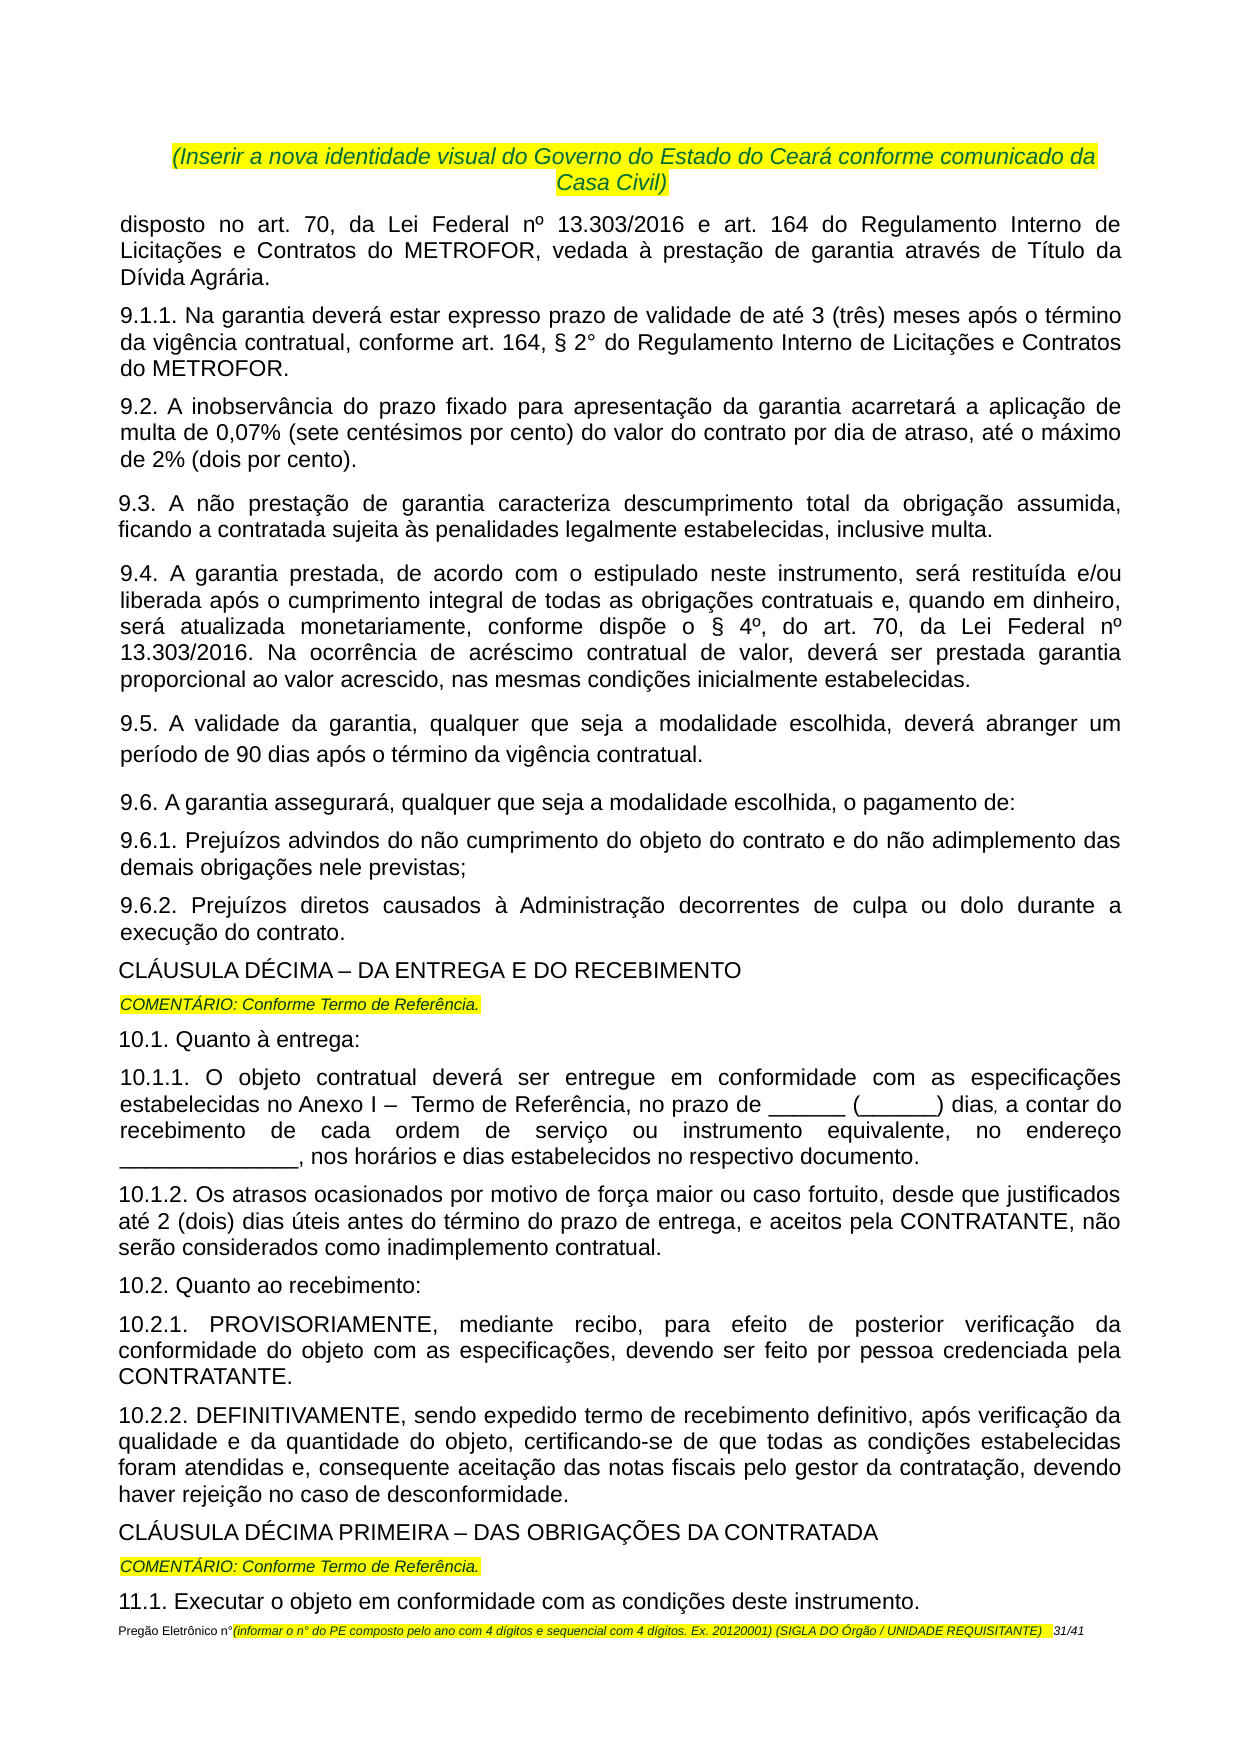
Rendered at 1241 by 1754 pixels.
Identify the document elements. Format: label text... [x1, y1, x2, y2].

text CLÁUSULA DÉCIMA PRIMEIRA – DAS OBRIGAÇÕES DA CONTRATADA [118, 1519, 1122, 1545]
text COMENTÁRIO: Conforme Termo de Referência. [120, 995, 1122, 1014]
text 10.2.1. PROVISORIAMENTE, mediante recibo, para efeito de posterior verificação da conformidade do objeto com as especificações, devendo ser feito por pessoa credenciada pela CONTRATANTE. [118, 1311, 1122, 1390]
list 9.5. A validade da garantia, qualquer que seja a modalidade escolhida, deverá abranger um período de 90 dias após o término da vigência contratual. [120, 710, 1122, 767]
text 10.1. Quanto à entrega: [118, 1026, 1122, 1052]
text 9.6.2. Prejuízos diretos causados à Administração decorrentes de culpa ou dolo durante a execução do contrato. [120, 892, 1122, 945]
text 9.6.1. Prejuízos advindos do não cumprimento do objeto do contrato e do não adimplemento das demais obrigações nele previstas; [120, 827, 1122, 880]
text 10.1.1. O objeto contratual deverá ser entregue em conformidade com as especificações estabelecidas no Anexo I – Termo de Referência, no prazo de ______ (______) dias, a contar do recebimento de cada ordem de serviço ou instrumento equivalente, no endereço ______________, nos horários e dias estabelecidos no respectivo documento. [119, 1064, 1122, 1169]
text 9.6. A garantia assegurará, qualquer que seja a modalidade escolhida, o pagamento de: [120, 789, 1122, 816]
text COMENTÁRIO: Conforme Termo de Referência. [120, 1557, 1122, 1576]
text 9.3. A não prestação de garantia caracteriza descumprimento total da obrigação assumida, ficando a contratada sujeita às penalidades legalmente estabelecidas, inclusive multa. [118, 490, 1122, 542]
text 10.2. Quanto ao recebimento: [118, 1272, 1122, 1299]
text 11.1. Executar o objeto em conformidade com as condições deste instrumento. [118, 1588, 1122, 1614]
text 10.2.2. DEFINITIVAMENTE, sendo expedido termo de recebimento definitivo, após verificação da qualidade e da quantidade do objeto, certificando-se de que todas as condições estabelecidas foram atendidas e, consequente aceitação das notas fiscais pelo gestor da contratação, devendo haver rejeição no caso de desconformidade. [118, 1402, 1122, 1507]
text 9.2. A inobservância do prazo fixado para apresentação da garantia acarretará a aplicação de multa de 0,07% (sete centésimos por cento) do valor do contrato por dia de atraso, até o máximo de 2% (dois por cento). [120, 393, 1122, 472]
text 10.1.2. Os atrasos ocasionados por motivo de força maior ou caso fortuito, desde que justificados até 2 (dois) dias úteis antes do término do prazo de entrega, e aceitos pela CONTRATANTE, não serão considerados como inadimplemento contratual. [118, 1181, 1122, 1261]
text 9.4. A garantia prestada, de acordo com o estipulado neste instrumento, será restituída e/ou liberada após o cumprimento integral de todas as obrigações contratuais e, quando em dinheiro, será atualizada monetariamente, conforme dispõe o § 4º, do art. 70, da Lei Federal nº 13.303/2016. Na ocorrência de acréscimo contratual de valor, deverá ser prestada garantia proporcional ao valor acrescido, nas mesmas condições inicialmente estabelecidas. [120, 560, 1122, 692]
text CLÁUSULA DÉCIMA – DA ENTREGA E DO RECEBIMENTO [118, 957, 1122, 983]
text 9.1.1. Na garantia deverá estar expresso prazo de validade de até 3 (três) meses após o término da vigência contratual, conforme art. 164, § 2° do Regulamento Interno de Licitações e Contratos do METROFOR. [120, 302, 1122, 381]
text disposto no art. 70, da Lei Federal nº 13.303/2016 e art. 164 do Regulamento Interno de Licitações e Contratos do METROFOR, vedada à prestação de garantia através de Título da Dívida Agrária. [120, 211, 1122, 290]
